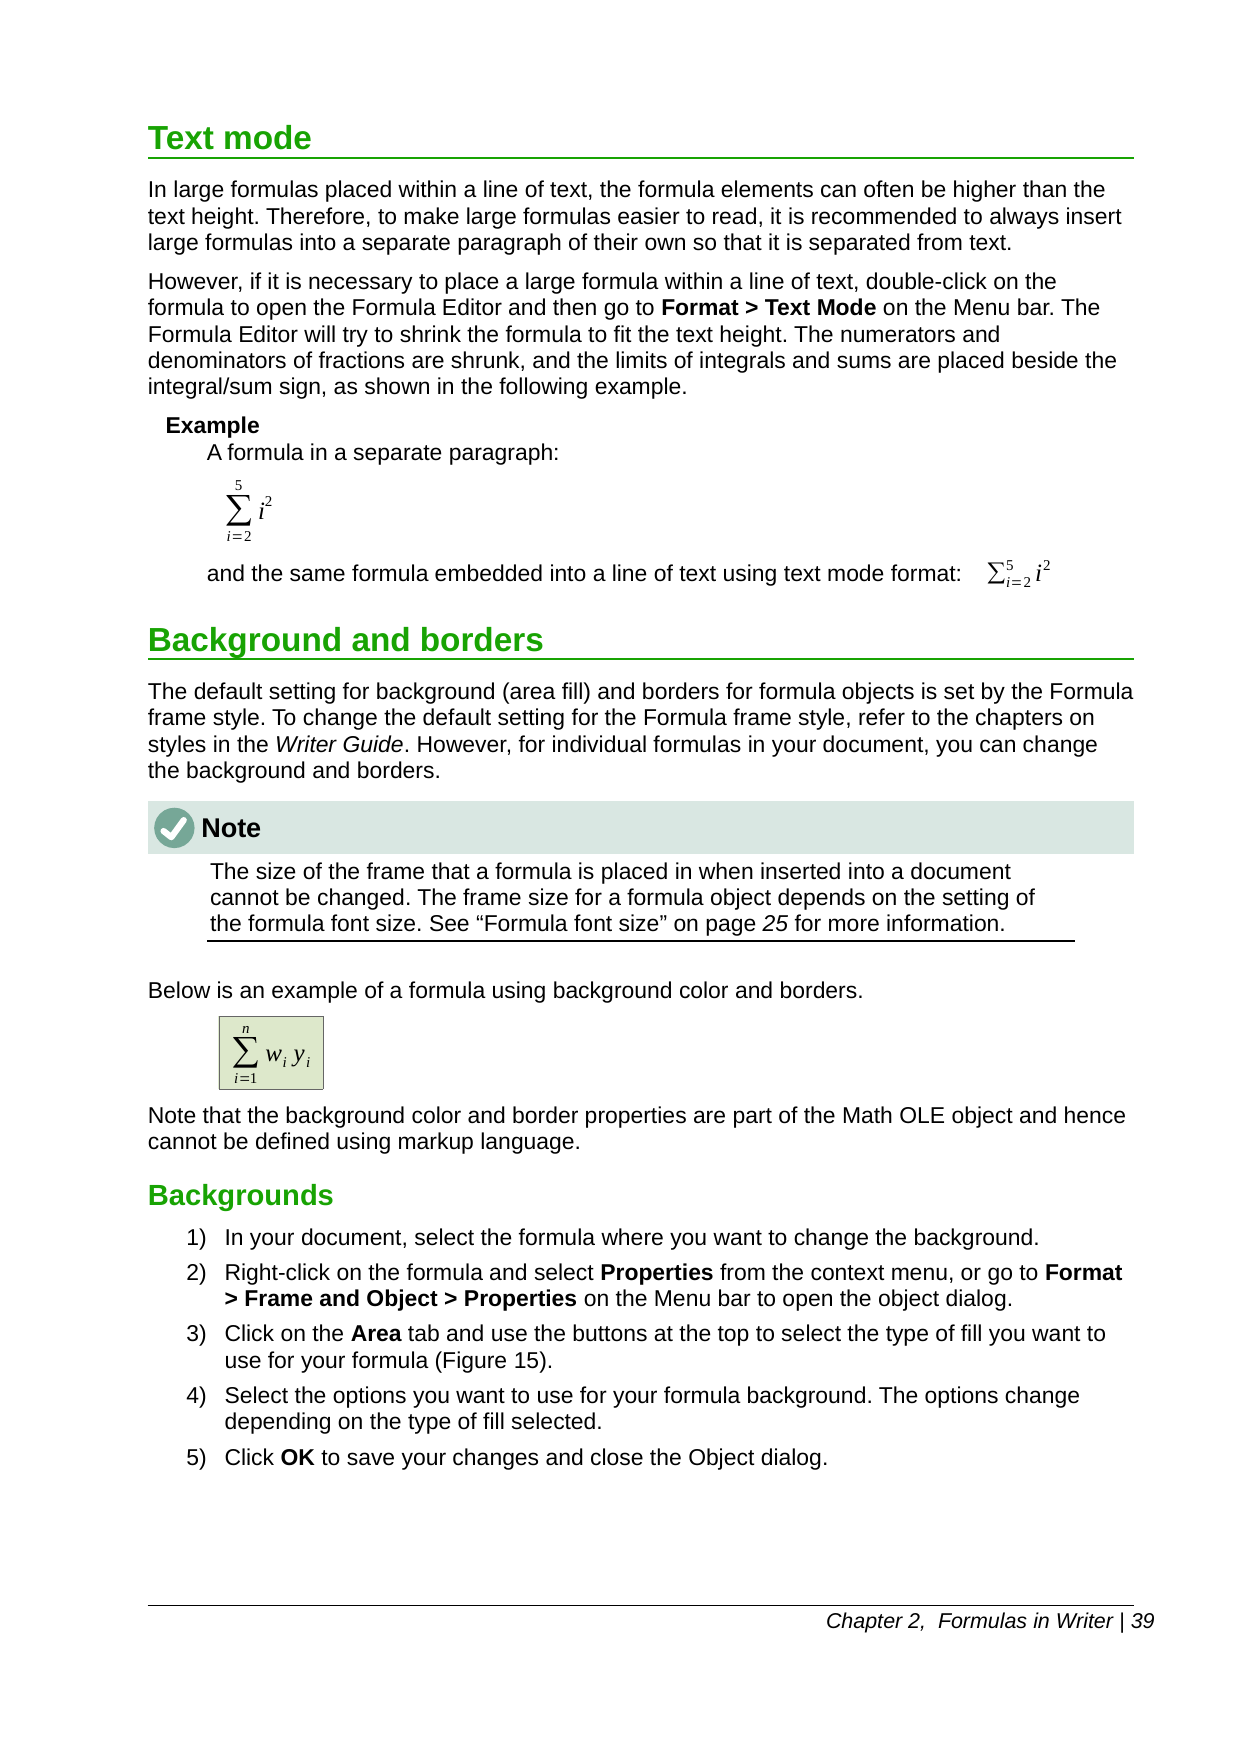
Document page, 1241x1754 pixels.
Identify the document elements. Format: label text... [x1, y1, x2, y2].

list Click OK to save your changes and close the Object dialog. [207, 1443, 1134, 1470]
text The default setting for background (area fill) and borders for formula objects is set by the Formula frame style. To change the default setting for the Formula frame style, refer to the chapters on styles in the Writer Guide. However, for individual formulas in your document, you can change the background and borders. [148, 678, 1134, 783]
text The size of the frame that a formula is placed in when inserted into a document cannot be changed. The frame size for a formula object depends on the setting of the formula font size. See “Formula font size” on page 25 for more information. [207, 854, 1075, 940]
text In large formulas placed within a line of text, the formula elements can often be higher than the text height. Therefore, to make large formulas easier to read, it is recommended to always insert large formulas into a separate paragraph of their own so that it is separated from text. [148, 176, 1134, 255]
text A formula in a separate paragraph: [207, 438, 1134, 465]
subtitle Background and borders [148, 620, 1134, 658]
text and the same formula embedded into a line of text using text mode format: [207, 557, 1134, 590]
list Click on the Area tab and use the buttons at the top to select the type of fill you want to use for your formula (Figure 15). [207, 1320, 1134, 1373]
text Example [165, 412, 1134, 438]
list In your document, select the formula where you want to change the background. [207, 1223, 1134, 1250]
list Select the options you want to use for your formula background. The options change depending on the type of fill selected. [207, 1382, 1134, 1434]
subtitle Text mode [148, 118, 1134, 157]
subtitle Note [148, 801, 1134, 854]
text However, if it is necessary to place a large formula within a line of text, double-click on the formula to open the Formula Editor and then go to Format > Text Mode on the Menu bar. The Formula Editor will try to shrink the formula to fit the text height. The numerators and denominators of fractions are shrunk, and the limits of integrals and sums are placed beside the integral/sum sign, as shown in the following example. [148, 268, 1134, 400]
text Note that the background color and border properties are part of the Math OLE object and hence cannot be defined using markup language. [148, 1102, 1134, 1154]
text Below is an example of a formula using background color and borders. [148, 977, 1134, 1003]
subtitle Backgrounds [148, 1178, 1134, 1212]
list Right-click on the formula and select Properties from the context menu, or go to Format > Frame and Object > Properties on the Menu bar to open the object dialog. [207, 1259, 1134, 1311]
